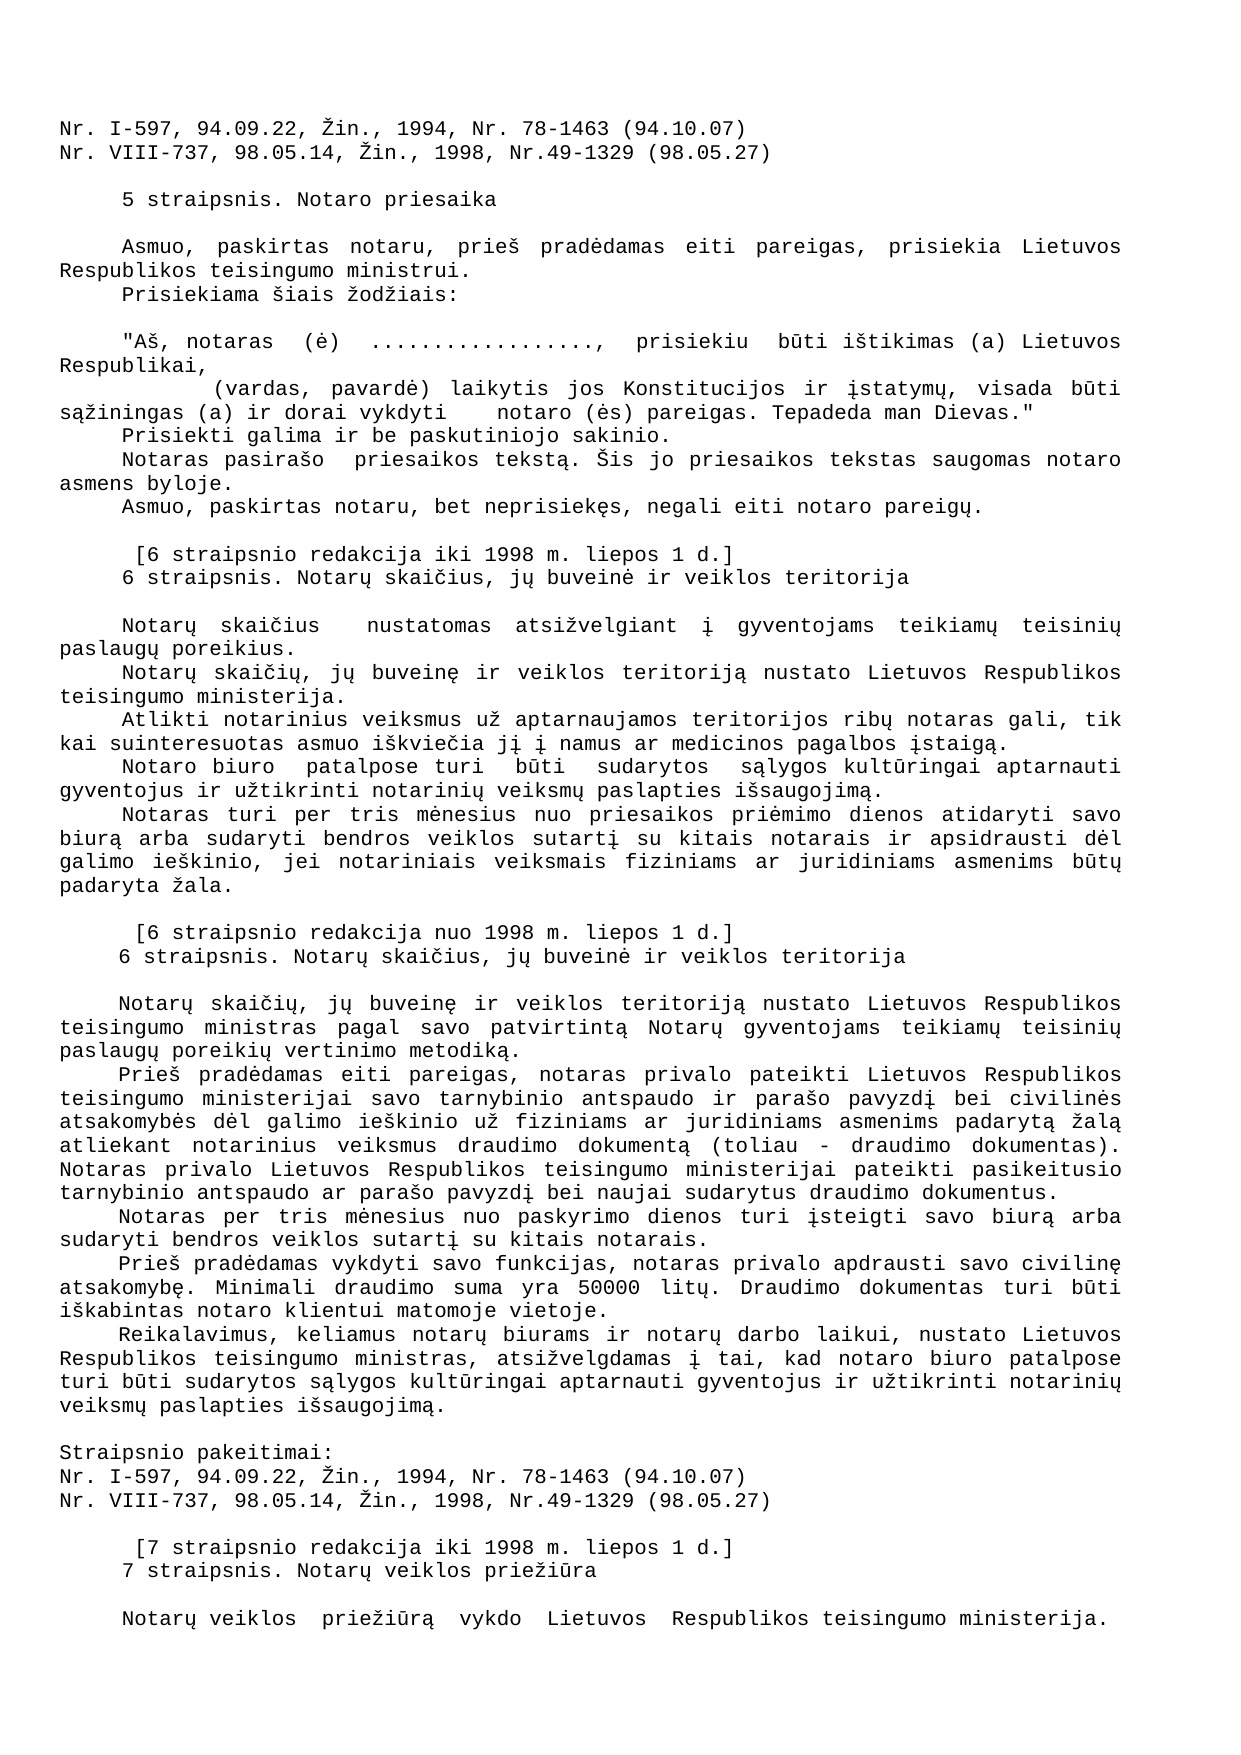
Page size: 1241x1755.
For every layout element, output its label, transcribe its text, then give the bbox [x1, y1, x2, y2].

text Atlikti notarinius veiksmus už aptarnaujamos teritorijos ribų notaras gali, tik kai suinteresuotas asmuo iškviečia jį į namus ar medicinos pagalbos įstaigą. [59, 709, 1122, 757]
text Nr. I-597, 94.09.22, Žin., 1994, Nr. 78-1463 (94.10.07) [59, 118, 1122, 142]
text Prisiekti galima ir be paskutiniojo sakinio. [59, 426, 1122, 449]
text "Aš, notaras (ė) .................., prisiekiu būti ištikimas (a) Lietuvos Respublikai, [59, 331, 1122, 378]
text Straipsnio pakeitimai: [59, 1442, 1122, 1466]
text Notaro biuro patalpose turi būti sudarytos sąlygos kultūringai aptarnauti gyventojus ir užtikrinti notarinių veiksmų paslapties išsaugojimą. [59, 757, 1122, 804]
text Nr. VIII-737, 98.05.14, Žin., 1998, Nr.49-1329 (98.05.27) [59, 1489, 1122, 1513]
text Prieš pradėdamas vykdyti savo funkcijas, notaras privalo apdrausti savo civilinę atsakomybę. Minimali draudimo suma yra 50000 litų. Draudimo dokumentas turi būti iškabintas notaro klientui matomoje vietoje. [59, 1253, 1122, 1324]
text Notarų skaičių, jų buveinę ir veiklos teritoriją nustato Lietuvos Respublikos teisingumo ministras pagal savo patvirtintą Notarų gyventojams teikiamų teisinių paslaugų poreikių vertinimo metodiką. [59, 993, 1122, 1064]
text Notarų skaičius nustatomas atsižvelgiant į gyventojams teikiamų teisinių paslaugų poreikius. [59, 615, 1122, 662]
text Notaras per tris mėnesius nuo paskyrimo dienos turi įsteigti savo biurą arba sudaryti bendros veiklos sutartį su kitais notarais. [59, 1206, 1122, 1253]
text Prieš pradėdamas eiti pareigas, notaras privalo pateikti Lietuvos Respublikos teisingumo ministerijai savo tarnybinio antspaudo ir parašo pavyzdį bei civilinės atsakomybės dėl galimo ieškinio už fiziniams ar juridiniams asmenims padarytą žalą atliekant notarinius veiksmus draudimo dokumentą (toliau - draudimo dokumentas). Notaras privalo Lietuvos Respublikos teisingumo ministerijai pateikti pasikeitusio tarnybinio antspaudo ar parašo pavyzdį bei naujai sudarytus draudimo dokumentus. [59, 1064, 1122, 1206]
text 6 straipsnis. Notarų skaičius, jų buveinė ir veiklos teritorija [59, 946, 1122, 969]
text [7 straipsnio redakcija iki 1998 m. liepos 1 d.] [59, 1537, 1122, 1561]
text 5 straipsnis. Notaro priesaika [59, 189, 1122, 213]
text Notaras turi per tris mėnesius nuo priesaikos priėmimo dienos atidaryti savo biurą arba sudaryti bendros veiklos sutartį su kitais notarais ir apsidrausti dėl galimo ieškinio, jei notariniais veiksmais fiziniams ar juridiniams asmenims būtų padaryta žala. [59, 804, 1122, 898]
text Nr. VIII-737, 98.05.14, Žin., 1998, Nr.49-1329 (98.05.27) [59, 142, 1122, 165]
text Notarų skaičių, jų buveinę ir veiklos teritoriją nustato Lietuvos Respublikos teisingumo ministerija. [59, 662, 1122, 709]
text Notaras pasirašo priesaikos tekstą. Šis jo priesaikos tekstas saugomas notaro asmens byloje. [59, 449, 1122, 496]
text [6 straipsnio redakcija nuo 1998 m. liepos 1 d.] [59, 922, 1122, 946]
text Asmuo, paskirtas notaru, prieš pradėdamas eiti pareigas, prisiekia Lietuvos Respublikos teisingumo ministrui. [59, 236, 1122, 284]
text 6 straipsnis. Notarų skaičius, jų buveinė ir veiklos teritorija [59, 567, 1122, 591]
text Reikalavimus, keliamus notarų biurams ir notarų darbo laikui, nustato Lietuvos Respublikos teisingumo ministras, atsižvelgdamas į tai, kad notaro biuro patalpose turi būti sudarytos sąlygos kultūringai aptarnauti gyventojus ir užtikrinti notarinių veiksmų paslapties išsaugojimą. [59, 1324, 1122, 1419]
text Prisiekiama šiais žodžiais: [59, 284, 1122, 307]
text Notarų veiklos priežiūrą vykdo Lietuvos Respublikos teisingumo ministerija. [59, 1608, 1122, 1631]
text [6 straipsnio redakcija iki 1998 m. liepos 1 d.] [59, 544, 1122, 567]
text Asmuo, paskirtas notaru, bet neprisiekęs, negali eiti notaro pareigų. [59, 496, 1122, 520]
text Nr. I-597, 94.09.22, Žin., 1994, Nr. 78-1463 (94.10.07) [59, 1466, 1122, 1489]
text 7 straipsnis. Notarų veiklos priežiūra [59, 1561, 1122, 1584]
text (vardas, pavardė) laikytis jos Konstitucijos ir įstatymų, visada būti sąžiningas (a) ir dorai vykdyti notaro (ės) pareigas. Tepadeda man Dievas." [59, 378, 1122, 426]
